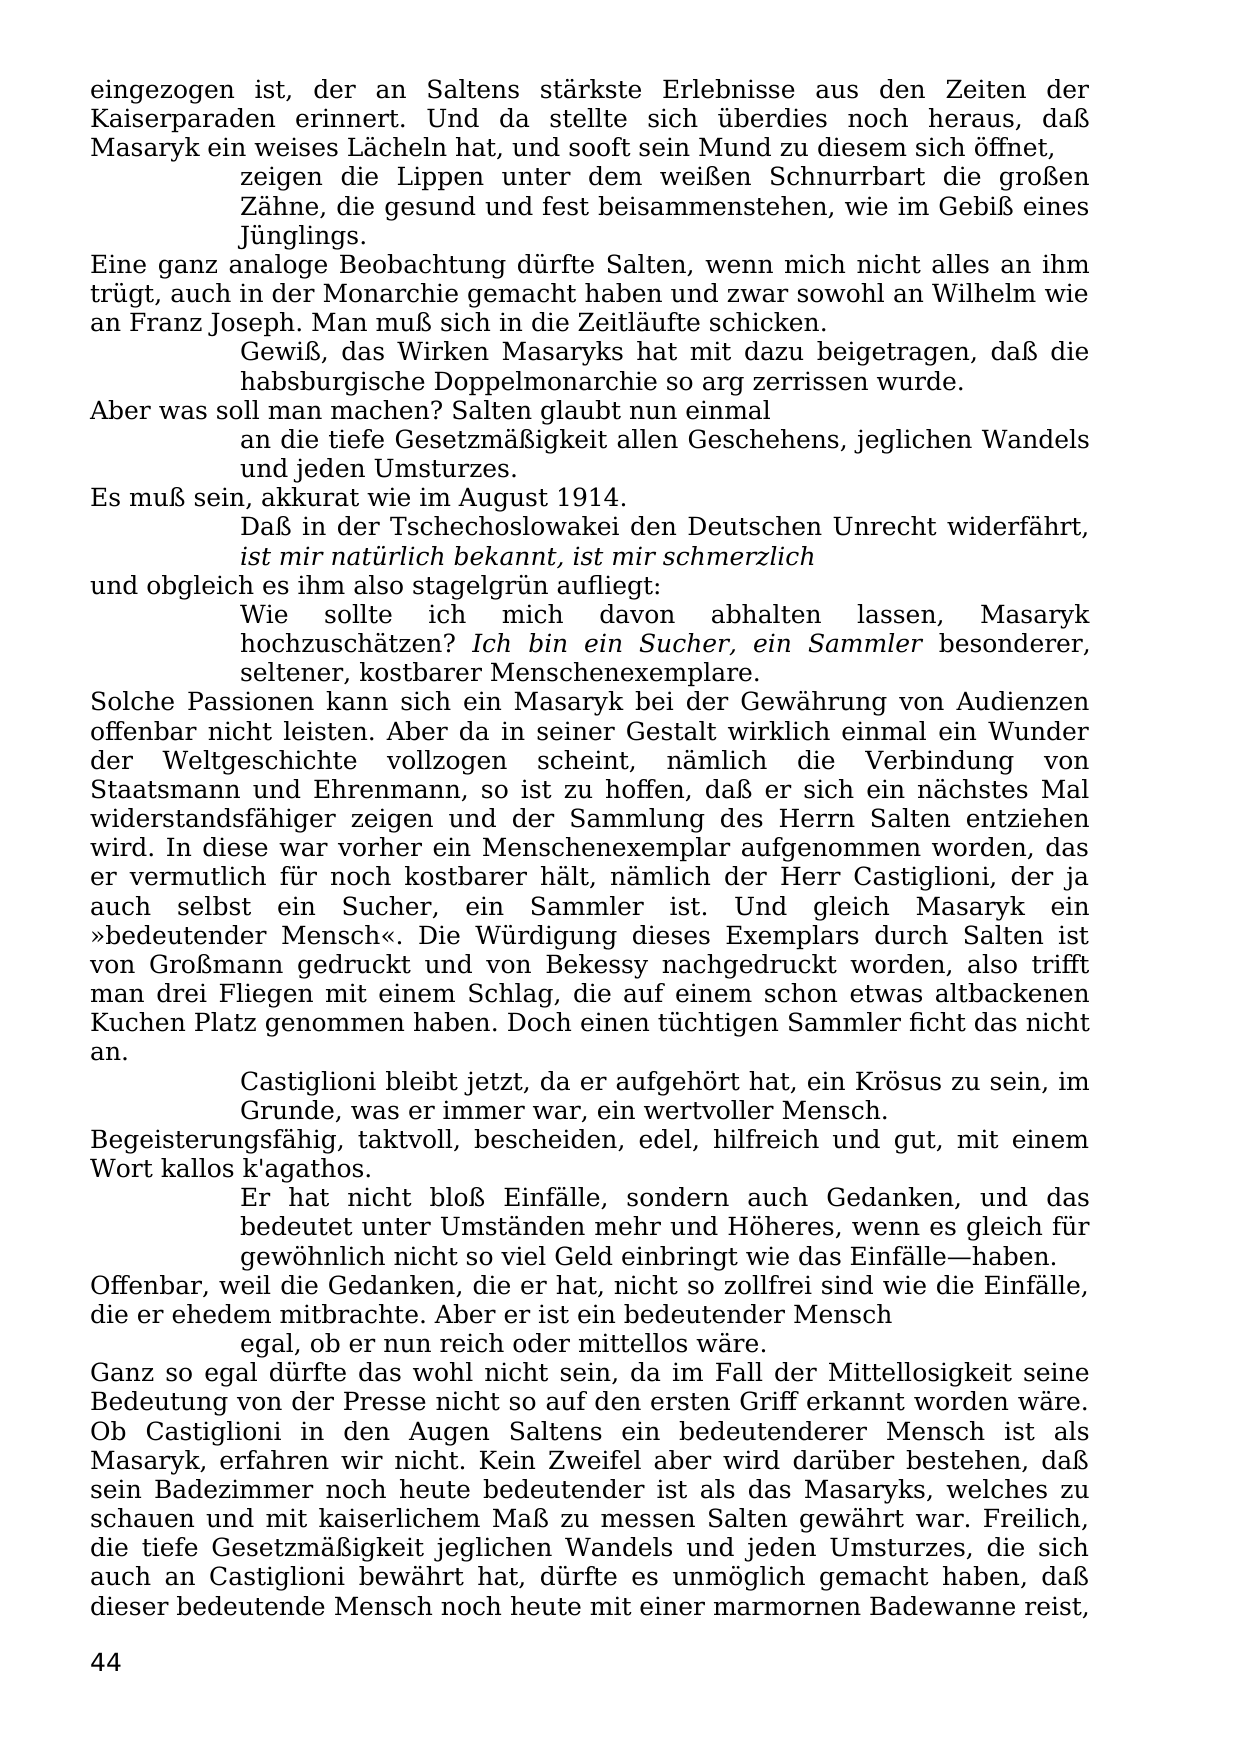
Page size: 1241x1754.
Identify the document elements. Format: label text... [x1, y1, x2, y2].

text Eine ganz analoge Beobachtung dürfte Salten, wenn mich nicht alles an ihm trügt, auch in der Monarchie gemacht haben und zwar sowohl an Wilhelm wie an Franz Joseph. Man muß sich in die Zeitläufte schicken. [90, 250, 1091, 337]
text Wie sollte ich mich davon abhalten lassen, Masaryk hochzuschätzen? Ich bin ein Sucher, ein Sammler besonderer, seltener, kostbarer Menschenexemplare. [240, 600, 1091, 687]
text Ganz so egal dürfte das wohl nicht sein, da im Fall der Mittellosigkeit seine Bedeutung von der Presse nicht so auf den ersten Griff erkannt worden wäre. Ob Castiglioni in den Augen Saltens ein bedeutenderer Mensch ist als Masaryk, erfahren wir nicht. Kein Zweifel aber wird darüber bestehen, daß sein Badezimmer noch heute bedeutender ist als das Masaryks, welches zu schauen und mit kaiserlichem Maß zu messen Salten gewährt war. Freilich, die tiefe Gesetzmäßigkeit jeglichen Wandels und jeden Umsturzes, die sich auch an Castiglioni bewährt hat, dürfte es unmöglich gemacht haben, daß dieser bedeutende Mensch noch heute mit einer marmornen Badewanne reist, [90, 1358, 1091, 1621]
text Daß in der Tschechoslowakei den Deutschen Unrecht widerfährt, ist mir natürlich bekannt, ist mir schmerzlich [240, 512, 1091, 571]
text Offenbar, weil die Gedanken, die er hat, nicht so zollfrei sind wie die Einfälle, die er ehedem mitbrachte. Aber er ist ein bedeutender Mensch [90, 1271, 1091, 1329]
text eingezogen ist, der an Saltens stärkste Erlebnisse aus den Zeiten der Kaiserparaden erinnert. Und da stellte sich überdies noch heraus, daß Masaryk ein weises Lächeln hat, und sooft sein Mund zu diesem sich öffnet, [90, 75, 1091, 162]
text an die tiefe Gesetzmäßigkeit allen Geschehens, jeglichen Wandels und jeden Umsturzes. [240, 425, 1091, 483]
text Aber was soll man machen? Salten glaubt nun einmal [90, 396, 1091, 425]
text Er hat nicht bloß Einfälle, sondern auch Gedanken, und das bedeutet unter Umständen mehr und Höheres, wenn es gleich für gewöhnlich nicht so viel Geld einbringt wie das Einfälle—haben. [240, 1183, 1091, 1271]
text Solche Passionen kann sich ein Masaryk bei der Gewährung von Audienzen offenbar nicht leisten. Aber da in seiner Gestalt wirklich einmal ein Wunder der Weltgeschichte vollzogen scheint, nämlich die Verbindung von Staatsmann und Ehrenmann, so ist zu hoffen, daß er sich ein nächstes Mal widerstandsfähiger zeigen und der Sammlung des Herrn Salten entziehen wird. In diese war vorher ein Menschenexemplar aufgenommen worden, das er vermutlich für noch kostbarer hält, nämlich der Herr Castiglioni, der ja auch selbst ein Sucher, ein Sammler ist. Und gleich Masaryk ein »bedeutender Mensch«. Die Würdigung dieses Exemplars durch Salten ist von Großmann gedruckt und von Bekessy nachgedruckt worden, also trifft man drei Fliegen mit einem Schlag, die auf einem schon etwas altbackenen Kuchen Platz genommen haben. Doch einen tüchtigen Sammler ficht das nicht an. [90, 687, 1091, 1067]
text Es muß sein, akkurat wie im August 1914. [90, 483, 1091, 512]
text Castiglioni bleibt jetzt, da er aufgehört hat, ein Krösus zu sein, im Grunde, was er immer war, ein wertvoller Mensch. [240, 1067, 1091, 1125]
text egal, ob er nun reich oder mittellos wäre. [240, 1329, 1091, 1358]
text Begeisterungsfähig, taktvoll, bescheiden, edel, hilfreich und gut, mit einem Wort kallos k'agathos. [90, 1125, 1091, 1183]
text Gewiß, das Wirken Masaryks hat mit dazu beigetragen, daß die habsburgische Doppelmonarchie so arg zerrissen wurde. [240, 337, 1091, 396]
text und obgleich es ihm also stagelgrün aufliegt: [90, 571, 1091, 600]
text zeigen die Lippen unter dem weißen Schnurrbart die großen Zähne, die gesund und fest beisammenstehen, wie im Gebiß eines Jünglings. [240, 162, 1091, 250]
